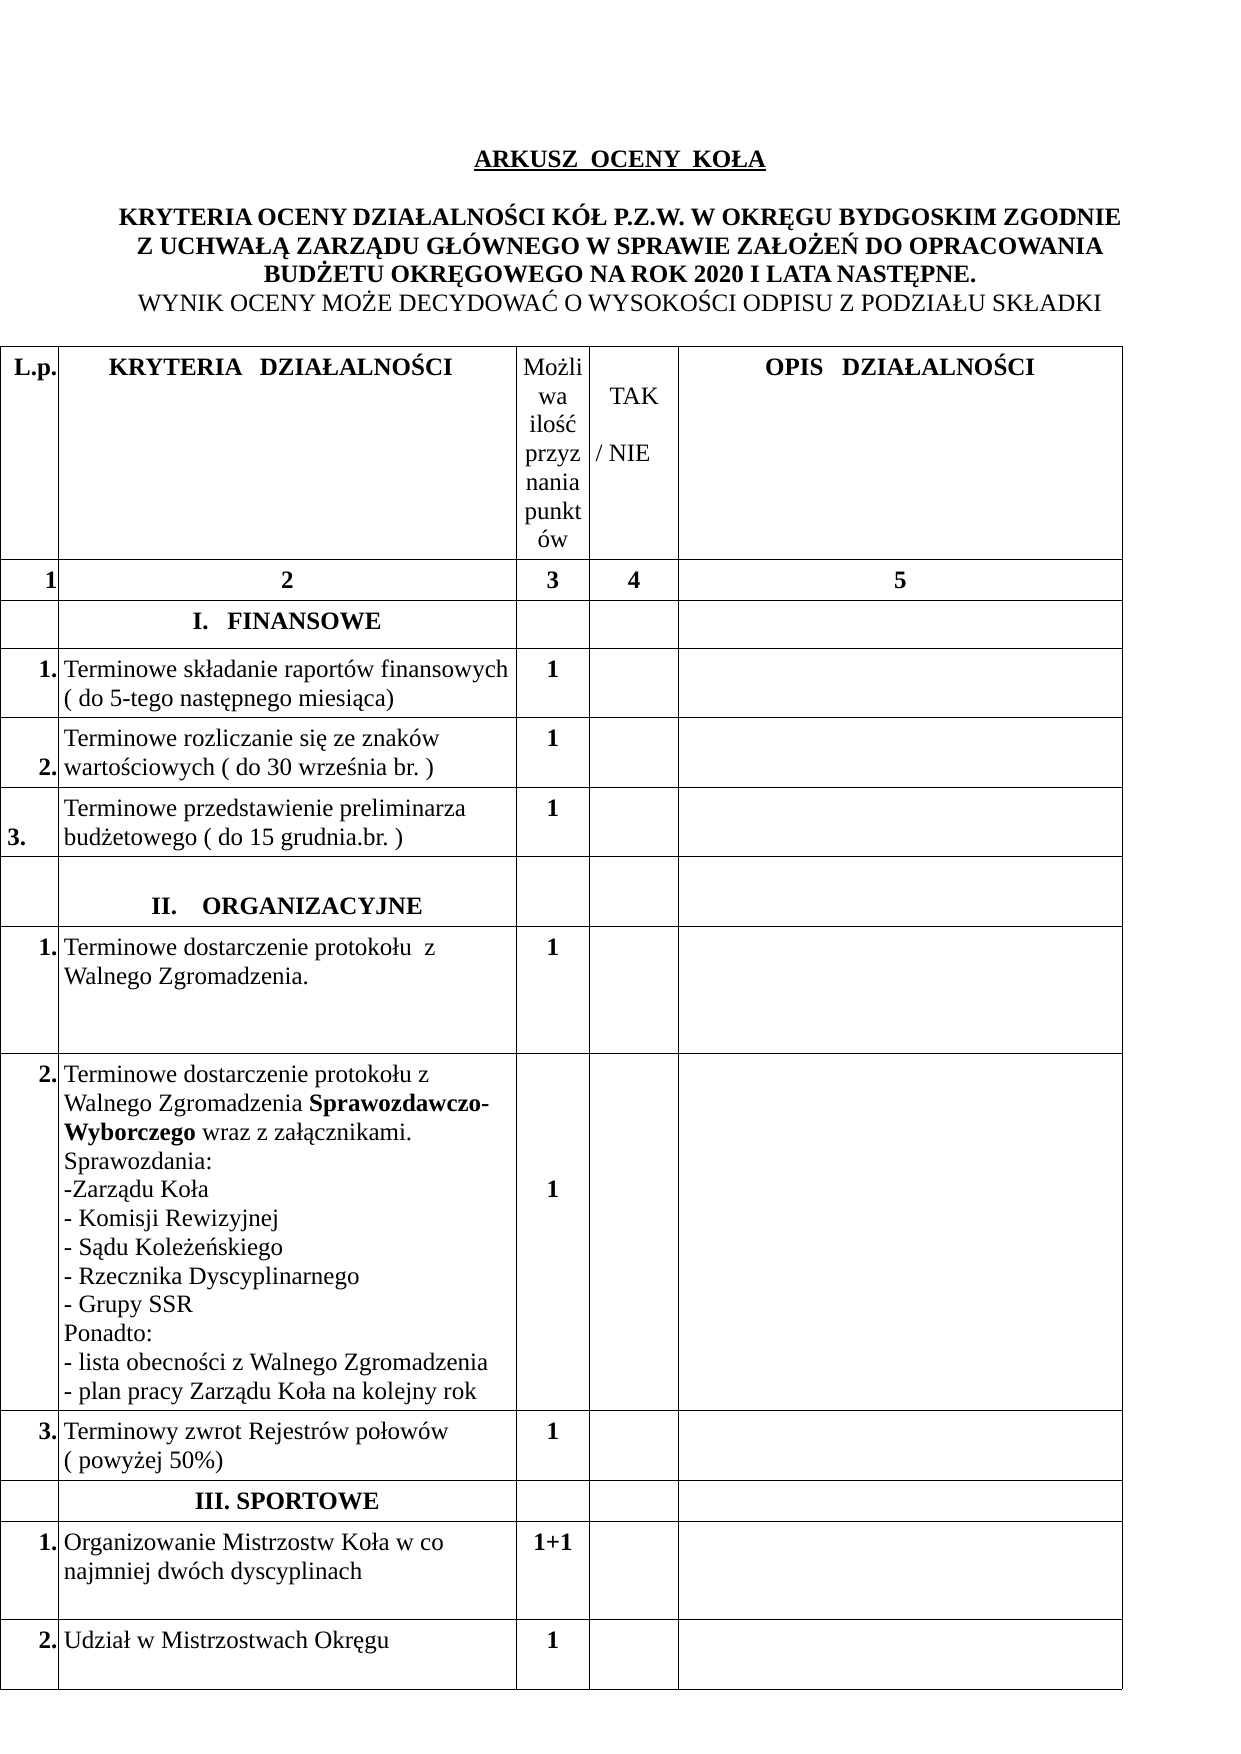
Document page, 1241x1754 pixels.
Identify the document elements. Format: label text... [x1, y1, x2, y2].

table_cell [590, 649, 678, 717]
table_cell 1. [1, 1522, 58, 1619]
table_cell Terminowe rozliczanie się ze znaków wartościowych ( do 30 września br. ) [59, 718, 516, 787]
table_cell [679, 857, 1122, 926]
table_cell [590, 1054, 678, 1410]
table_cell Organizowanie Mistrzostw Koła w co najmniej dwóch dyscyplinach [59, 1522, 516, 1619]
table_cell Terminowe składanie raportów finansowych ( do 5-tego następnego miesiąca) [59, 649, 516, 717]
table_cell [1, 1481, 58, 1521]
table_cell 4 [590, 560, 678, 600]
table_cell 1 [517, 1054, 589, 1410]
table_cell 1 [517, 788, 589, 856]
table_cell 5 [679, 560, 1122, 600]
table_cell 1. [1, 649, 58, 717]
table_cell [679, 718, 1122, 787]
table_cell [679, 1522, 1122, 1619]
text WYNIK OCENY MOŻE DECYDOWAĆ O WYSOKOŚCI ODPISU Z PODZIAŁU SKŁADKI [118, 288, 1122, 317]
table_cell 1. [1, 927, 58, 1053]
table_cell [679, 1411, 1122, 1480]
table_cell I. FINANSOWE [59, 601, 516, 648]
table_cell 1+1 [517, 1522, 589, 1619]
table_cell 2 [59, 560, 516, 600]
table_cell [679, 1620, 1122, 1689]
table_cell [679, 649, 1122, 717]
table_cell [679, 1054, 1122, 1410]
text ARKUSZ OCENY KOŁA [118, 144, 1122, 173]
table_header TAK / NIE [590, 347, 678, 559]
table_cell Terminowy zwrot Rejestrów połowów ( powyżej 50%) [59, 1411, 516, 1480]
table_cell [590, 1522, 678, 1619]
table_cell [590, 1620, 678, 1689]
table_cell 2. [1, 1620, 58, 1689]
table_cell [590, 857, 678, 926]
table_cell II. ORGANIZACYJNE [59, 857, 516, 926]
table_cell 1 [517, 1411, 589, 1480]
table_cell 1 [517, 718, 589, 787]
table_cell [679, 788, 1122, 856]
table_cell 1 [517, 1620, 589, 1689]
table_header L.p. [1, 347, 58, 559]
table_cell 1 [1, 560, 58, 600]
table_cell Udział w Mistrzostwach Okręgu [59, 1620, 516, 1689]
table_cell [1, 601, 58, 648]
table_header KRYTERIA DZIAŁALNOŚCI [59, 347, 516, 559]
table_cell Terminowe dostarczenie protokołu z Walnego Zgromadzenia Sprawozdawczo-Wyborczego wraz z załącznikami. Sprawozdania: -Zarządu Koła - Komisji Rewizyjnej - Sądu Koleżeńskiego - Rzecznika Dyscyplinarnego - Grupy SSR Ponadto: - lista obecności z Walnego Zgromadzenia - plan pracy Zarządu Koła na kolejny rok [59, 1054, 516, 1410]
table_cell [517, 1481, 589, 1521]
table_cell [517, 857, 589, 926]
table_cell [590, 1481, 678, 1521]
table_cell [679, 927, 1122, 1053]
table_cell [679, 1481, 1122, 1521]
table_cell [679, 601, 1122, 648]
table_cell [517, 601, 589, 648]
table_header Możliwa ilość przyznania punktów [517, 347, 589, 559]
text KRYTERIA OCENY DZIAŁALNOŚCI KÓŁ P.Z.W. W OKRĘGU BYDGOSKIM ZGODNIE Z UCHWAŁĄ ZARZĄDU GŁÓWNEGO W SPRAWIE ZAŁOŻEŃ DO OPRACOWANIA BUDŻETU OKRĘGOWEGO NA ROK 2020 I LATA NASTĘPNE. [118, 202, 1122, 288]
table_cell [590, 1411, 678, 1480]
table_cell 1 [517, 927, 589, 1053]
table_cell 2. [1, 718, 58, 787]
table_header OPIS DZIAŁALNOŚCI [679, 347, 1122, 559]
table_cell Terminowe dostarczenie protokołu z Walnego Zgromadzenia. [59, 927, 516, 1053]
table_cell 2. 2. [1, 1054, 58, 1410]
table_cell [590, 718, 678, 787]
table_cell [1, 857, 58, 926]
table_cell [590, 601, 678, 648]
table_cell 3 [517, 560, 589, 600]
table_cell [590, 927, 678, 1053]
table_cell Terminowe przedstawienie preliminarza budżetowego ( do 15 grudnia.br. ) [59, 788, 516, 856]
table_cell 1 [517, 649, 589, 717]
table_cell 3 3. [1, 788, 58, 856]
table_cell 3. [1, 1411, 58, 1480]
table_cell [590, 788, 678, 856]
table_cell III. SPORTOWE [59, 1481, 516, 1521]
